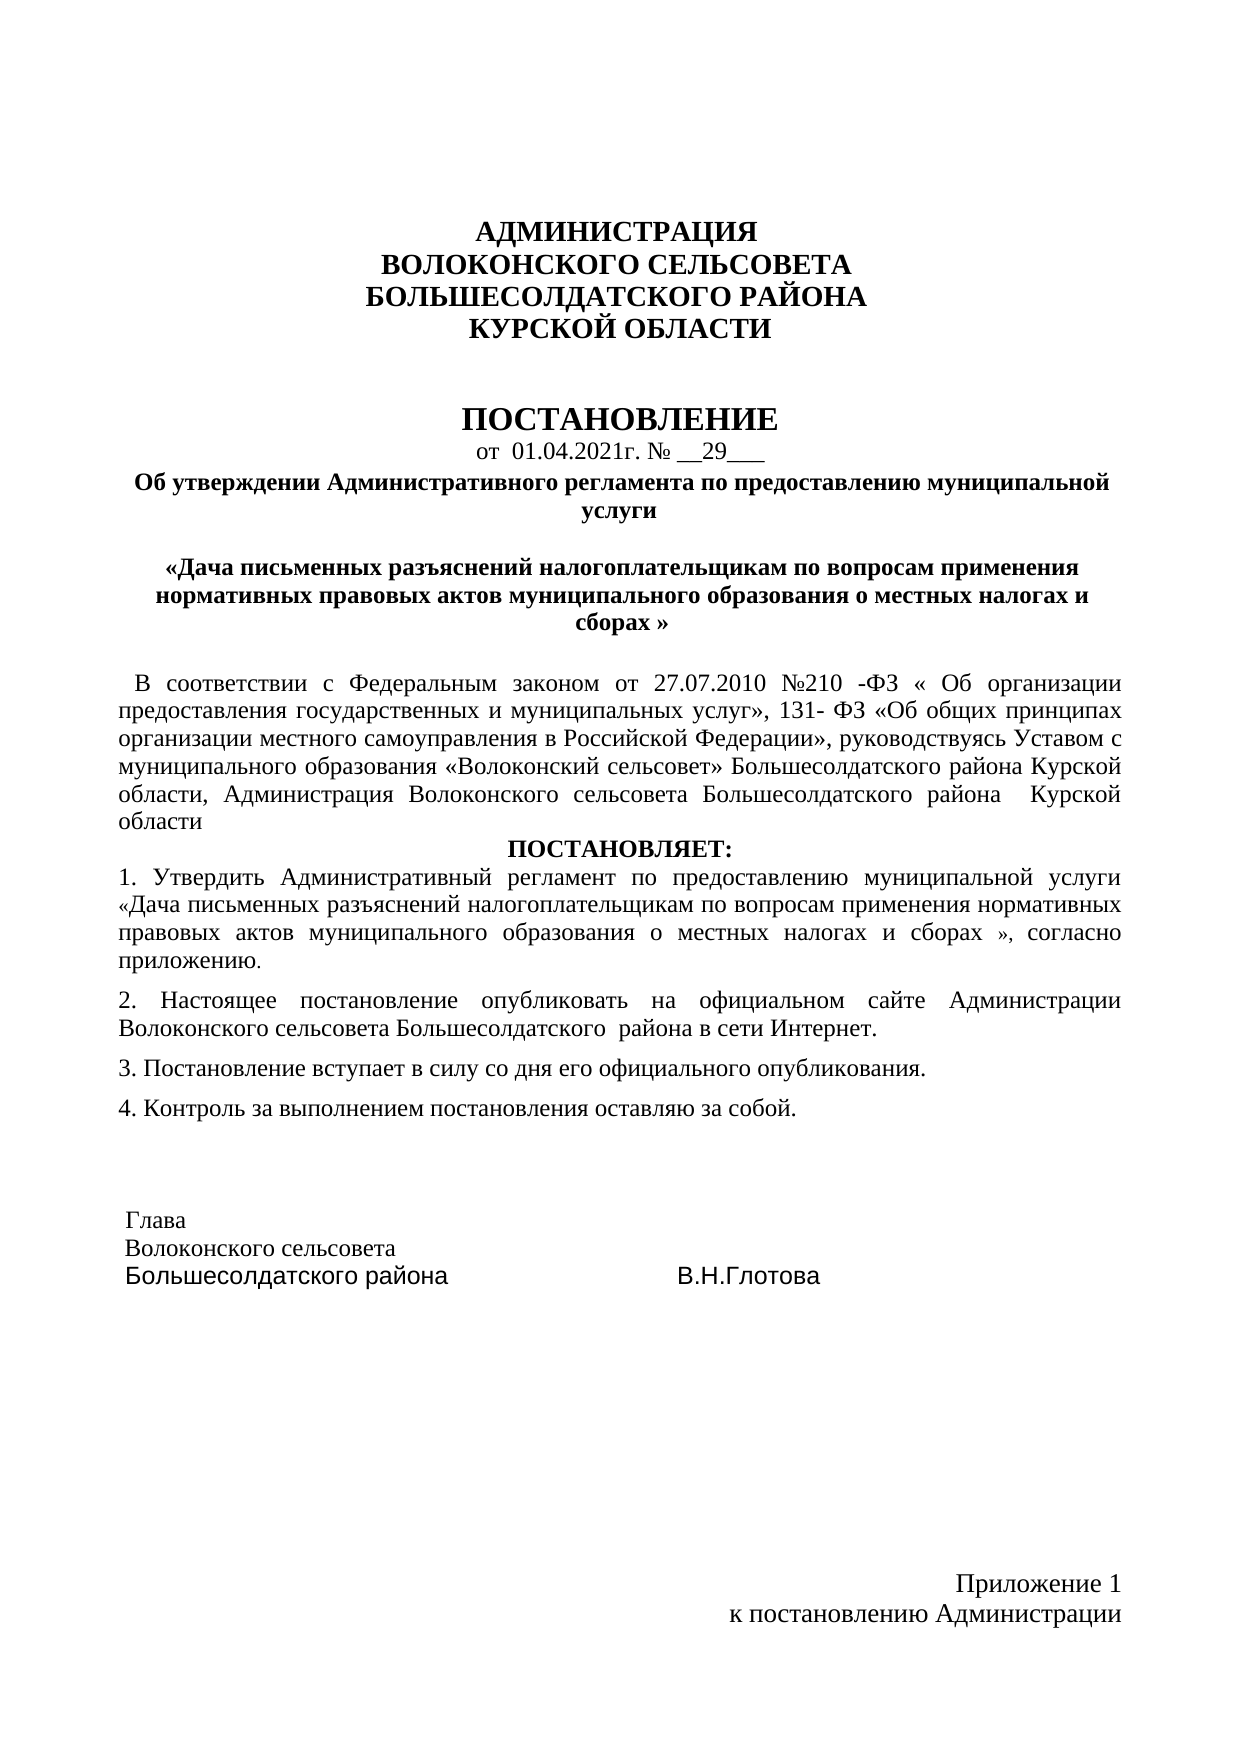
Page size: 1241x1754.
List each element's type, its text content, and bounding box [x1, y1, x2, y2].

text от 01.04.2021г. № __29___ [118, 437, 1122, 465]
text АДМИНИСТРАЦИЯ [118, 216, 1122, 248]
text Большесолдатского района В.Н.Глотова [118, 1261, 1122, 1289]
text 1. Утвердить Административный регламент по предоставлению муниципальной услуги «Дача письменных разъяснений налогоплательщикам по вопросам применения нормативных правовых актов муниципального образования о местных налогах и сборах », согласно приложению. [118, 863, 1122, 974]
text 2. Настоящее постановление опубликовать на официальном сайте Администрации Волоконского сельсовета Большесолдатского района в сети Интернет. [118, 986, 1122, 1042]
text 4. Контроль за выполнением постановления оставляю за собой. [118, 1094, 1122, 1122]
table_header Об утверждении Административного регламента по предоставлению муниципальной услуги «Дача письменных разъяснений налогоплательщикам по вопросам применения нормативных правовых актов муниципального образования о местных налогах и сборах » [118, 465, 1126, 668]
text 3. Постановление вступает в силу со дня его официального опубликования. [118, 1054, 1122, 1082]
text ПОСТАНОВЛЕНИЕ [118, 401, 1122, 437]
text В соответствии с Федеральным законом от 27.07.2010 №210 -ФЗ « Об организации предоставления государственных и муниципальных услуг», 131- ФЗ «Об общих принципах организации местного самоуправления в Российской Федерации», руководствуясь Уставом с муниципального образования «Волоконский сельсовет» Большесолдатского района Курской области, Администрация Волоконского сельсовета Большесолдатского района Курской области [118, 668, 1122, 835]
text Глава [118, 1206, 1122, 1234]
text к постановлению Администрации [118, 1598, 1122, 1628]
text Приложение 1 [118, 1568, 1122, 1598]
text КУРСКОЙ ОБЛАСТИ [118, 313, 1122, 345]
text БОЛЬШЕСОЛДАТСКОГО РАЙОНА [118, 280, 1122, 313]
text ВОЛОКОНСКОГО СЕЛЬСОВЕТА [118, 248, 1122, 280]
text Волоконского сельсовета [118, 1234, 1122, 1261]
text ПОСТАНОВЛЯЕТ: [118, 835, 1122, 863]
